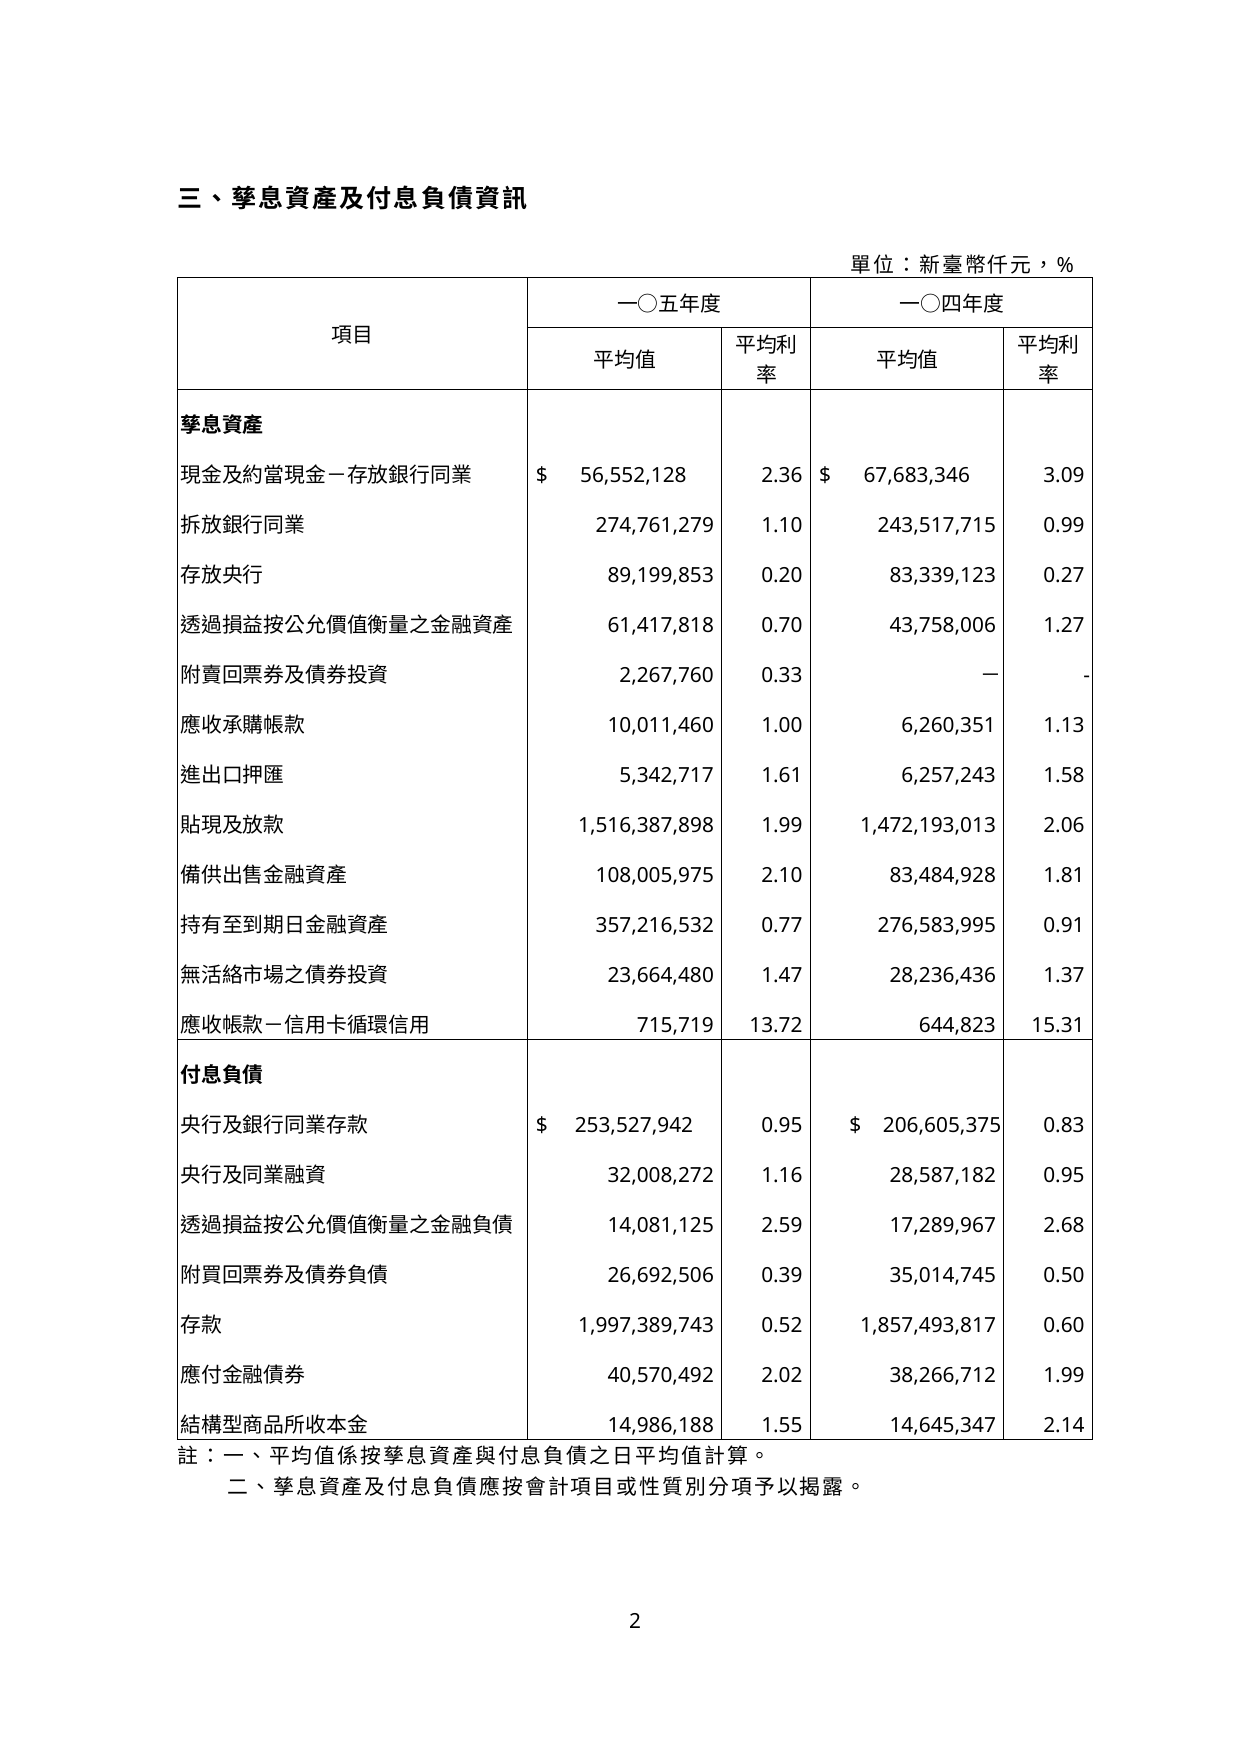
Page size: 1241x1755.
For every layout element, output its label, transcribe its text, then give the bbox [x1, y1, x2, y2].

table_cell - [1004, 639, 1092, 689]
table_cell 14,645,347 [811, 1389, 1003, 1439]
table_cell 2.36 [722, 439, 810, 489]
table_cell 1.99 [1004, 1339, 1092, 1389]
table_cell 0.70 [722, 589, 810, 639]
table_cell 3.09 [1004, 439, 1092, 489]
table_cell 1,857,493,817 [811, 1289, 1003, 1339]
table_cell 貼現及放款 [178, 789, 527, 839]
table_cell 0.52 [722, 1289, 810, 1339]
table_cell 1,997,389,743 [528, 1289, 721, 1339]
table_cell 0.39 [722, 1239, 810, 1289]
table_cell 進出口押匯 [178, 739, 527, 789]
table_cell 平均利率 [1004, 328, 1092, 389]
table_cell 1.55 [722, 1389, 810, 1439]
table_cell 83,484,928 [811, 839, 1003, 889]
table_cell 應收帳款－信用卡循環信用 [178, 989, 527, 1039]
table_cell 28,587,182 [811, 1139, 1003, 1189]
table_cell 61,417,818 [528, 589, 721, 639]
table_header 項目 [178, 278, 527, 389]
table_cell 2.59 [722, 1189, 810, 1239]
table_cell 2.02 [722, 1339, 810, 1389]
table_cell $ 67,683,346 [811, 439, 1003, 489]
table_cell 1.27 [1004, 589, 1092, 639]
text 三、孳息資產及付息負債資訊 [177, 177, 1093, 215]
table_cell 10,011,460 [528, 689, 721, 739]
text 二、孳息資產及付息負債應按會計項目或性質別分項予以揭露。 [227, 1470, 1093, 1500]
table_cell 108,005,975 [528, 839, 721, 889]
table_cell 40,570,492 [528, 1339, 721, 1389]
table_cell 15.31 [1004, 989, 1092, 1039]
table_cell 32,008,272 [528, 1139, 721, 1189]
table_cell 28,236,436 [811, 939, 1003, 989]
table_cell 357,216,532 [528, 889, 721, 939]
table_cell $ 206,605,375 [811, 1089, 1003, 1139]
table_cell [1004, 1040, 1092, 1089]
table_cell 孳息資產 [178, 390, 527, 439]
table_cell [722, 1040, 810, 1089]
table_cell 存放央行 [178, 539, 527, 589]
table_cell 35,014,745 [811, 1239, 1003, 1289]
table_cell [811, 1040, 1003, 1089]
table_header 一○五年度 [528, 278, 810, 327]
table_cell 0.27 [1004, 539, 1092, 589]
table_cell 存款 [178, 1289, 527, 1339]
table_cell 平均利率 [722, 328, 810, 389]
table_cell 2.10 [722, 839, 810, 889]
table_cell 1.16 [722, 1139, 810, 1189]
table_cell [1004, 390, 1092, 439]
table_cell 1.37 [1004, 939, 1092, 989]
table_cell 715,719 [528, 989, 721, 1039]
table_cell 0.91 [1004, 889, 1092, 939]
table_cell 644,823 [811, 989, 1003, 1039]
table_cell 1.00 [722, 689, 810, 739]
table_cell 38,266,712 [811, 1339, 1003, 1389]
table_cell 付息負債 [178, 1040, 527, 1089]
table_cell [811, 390, 1003, 439]
table_cell 17,289,967 [811, 1189, 1003, 1239]
table_cell 243,517,715 [811, 489, 1003, 539]
table_cell 14,081,125 [528, 1189, 721, 1239]
table_cell 276,583,995 [811, 889, 1003, 939]
table_cell 1,472,193,013 [811, 789, 1003, 839]
table_cell 現金及約當現金－存放銀行同業 [178, 439, 527, 489]
table_cell [722, 390, 810, 439]
table_cell 83,339,123 [811, 539, 1003, 589]
text 單位：新臺幣仟元，% [177, 252, 1074, 277]
table_cell 0.95 [1004, 1139, 1092, 1189]
table_cell 2,267,760 [528, 639, 721, 689]
table_cell 1.61 [722, 739, 810, 789]
table_cell 0.50 [1004, 1239, 1092, 1289]
table_cell 6,260,351 [811, 689, 1003, 739]
table_cell 0.33 [722, 639, 810, 689]
table_cell 14,986,188 [528, 1389, 721, 1439]
table_cell 2.14 [1004, 1389, 1092, 1439]
table_cell 0.77 [722, 889, 810, 939]
table_cell 1.81 [1004, 839, 1092, 889]
table_cell [528, 390, 721, 439]
table_cell 26,692,506 [528, 1239, 721, 1289]
table_cell 13.72 [722, 989, 810, 1039]
table_header 一○四年度 [811, 278, 1092, 327]
table_cell 0.20 [722, 539, 810, 589]
table_cell 透過損益按公允價值衡量之金融資產 [178, 589, 527, 639]
table_cell $ 56,552,128 [528, 439, 721, 489]
table_cell 5,342,717 [528, 739, 721, 789]
table_cell 應付金融債券 [178, 1339, 527, 1389]
table_cell 附賣回票券及債券投資 [178, 639, 527, 689]
table_cell 透過損益按公允價值衡量之金融負債 [178, 1189, 527, 1239]
table_cell 結構型商品所收本金 [178, 1389, 527, 1439]
table_cell 2.06 [1004, 789, 1092, 839]
table_cell 附買回票券及債券負債 [178, 1239, 527, 1289]
table_cell 0.95 [722, 1089, 810, 1139]
table_cell － [811, 639, 1003, 689]
table_cell [528, 1040, 721, 1089]
table_cell 0.60 [1004, 1289, 1092, 1339]
table_cell 應收承購帳款 [178, 689, 527, 739]
table_cell 89,199,853 [528, 539, 721, 589]
table_cell 平均值 [811, 328, 1003, 389]
table_cell 1.47 [722, 939, 810, 989]
table_cell 平均值 [528, 328, 721, 389]
table_cell 1.99 [722, 789, 810, 839]
table_cell 23,664,480 [528, 939, 721, 989]
table_cell 備供出售金融資產 [178, 839, 527, 889]
table_cell 1,516,387,898 [528, 789, 721, 839]
table_cell 0.99 [1004, 489, 1092, 539]
table_cell 1.58 [1004, 739, 1092, 789]
table_cell $ 253,527,942 [528, 1089, 721, 1139]
table_cell 央行及銀行同業存款 [178, 1089, 527, 1139]
table_cell 2.68 [1004, 1189, 1092, 1239]
table_cell 持有至到期日金融資產 [178, 889, 527, 939]
table_cell 0.83 [1004, 1089, 1092, 1139]
table_cell 央行及同業融資 [178, 1139, 527, 1189]
table_cell 1.13 [1004, 689, 1092, 739]
table_cell 無活絡市場之債券投資 [178, 939, 527, 989]
table_cell 拆放銀行同業 [178, 489, 527, 539]
table_cell 1.10 [722, 489, 810, 539]
table_cell 274,761,279 [528, 489, 721, 539]
text 註：一、平均值係按孳息資產與付息負債之日平均值計算。 [177, 1440, 1049, 1470]
table_cell 43,758,006 [811, 589, 1003, 639]
table_cell 6,257,243 [811, 739, 1003, 789]
